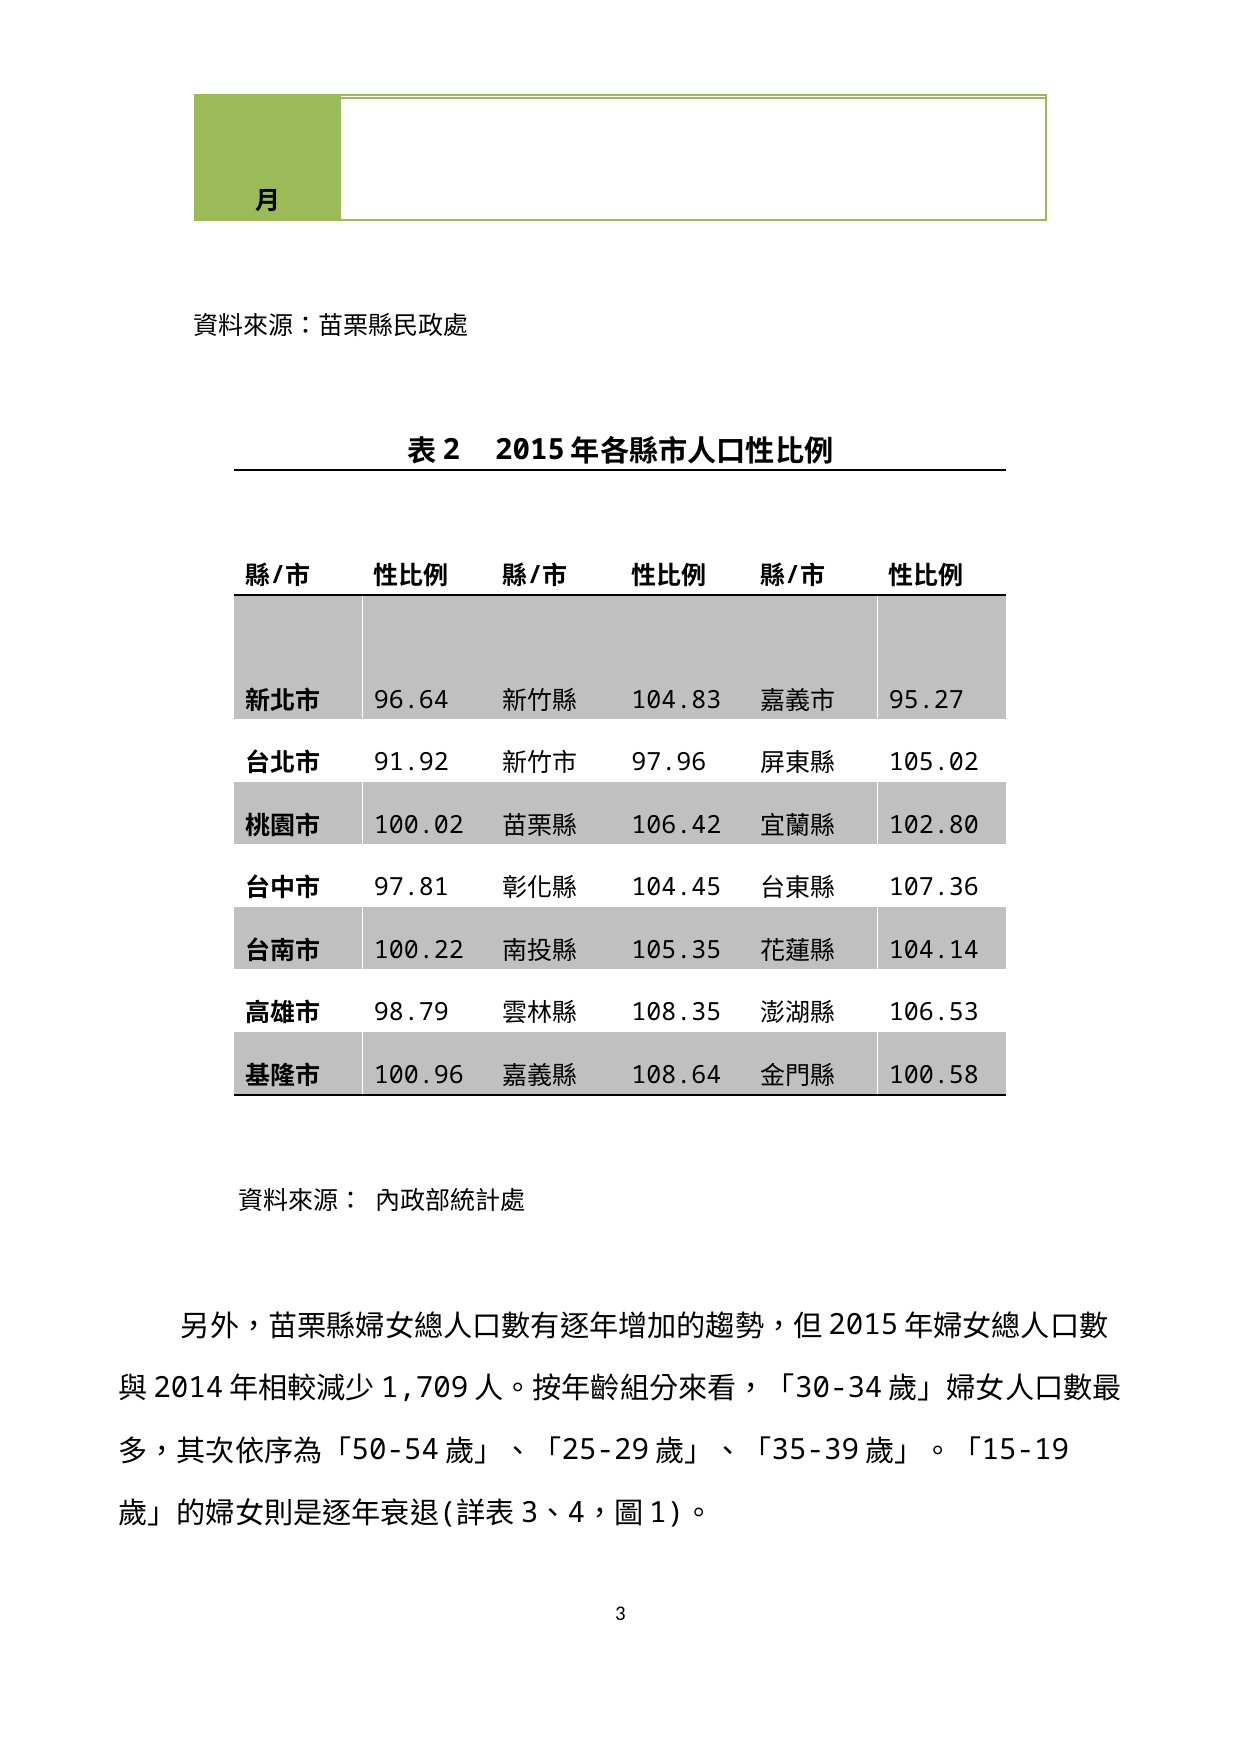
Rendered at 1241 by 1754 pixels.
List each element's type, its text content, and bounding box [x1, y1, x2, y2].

table_cell 嘉義市 [749, 596, 877, 719]
table_cell 南投縣 [491, 907, 620, 969]
table_cell 108.35 [620, 969, 749, 1032]
table_cell [819, 99, 1045, 219]
table_cell 97.81 [363, 844, 491, 907]
table_cell 苗栗縣 [491, 782, 620, 844]
table_cell 台中市 [234, 844, 362, 907]
table_cell 100.02 [363, 782, 491, 844]
table_cell 100.58 [878, 1032, 1006, 1094]
table_cell 新北市 [234, 596, 362, 719]
table_cell [493, 99, 663, 219]
table_cell 台東縣 [749, 844, 877, 907]
table_cell 108.64 [620, 1032, 749, 1094]
table_cell 屏東縣 [749, 719, 877, 782]
table_header 性比例 [620, 471, 749, 594]
table_cell 104.83 [620, 596, 749, 719]
table_cell 95.27 [878, 596, 1006, 719]
table_cell 台北市 [234, 719, 362, 782]
text 資料來源：苗栗縣民政處 [118, 282, 1122, 344]
table_cell 雲林縣 [491, 969, 620, 1032]
table_cell 100.96 [363, 1032, 491, 1094]
table_cell [663, 99, 819, 219]
table_cell 新竹市 [491, 719, 620, 782]
table_cell [341, 99, 493, 219]
table_cell 基隆市 [234, 1032, 362, 1094]
table_cell 100.22 [363, 907, 491, 969]
table_cell 102.80 [878, 782, 1006, 844]
table_cell 96.64 [363, 596, 491, 719]
table_cell 高雄市 [234, 969, 362, 1032]
table_cell 105.02 [878, 719, 1006, 782]
table_cell 花蓮縣 [749, 907, 877, 969]
table_cell 澎湖縣 [749, 969, 877, 1032]
table_cell 桃園市 [234, 782, 362, 844]
text 資料來源： 內政部統計處 [118, 1157, 1122, 1219]
text 表2 2015年各縣市人口性比例 [118, 407, 1122, 469]
table_cell 106.53 [878, 969, 1006, 1032]
table_cell 台南市 [234, 907, 362, 969]
table_cell 嘉義縣 [491, 1032, 620, 1094]
table_cell 91.92 [363, 719, 491, 782]
table_header 縣/市 [749, 471, 877, 594]
table_cell 彰化縣 [491, 844, 620, 907]
table_cell 105.35 [620, 907, 749, 969]
table_header 縣/市 [234, 471, 362, 594]
table_header 性比例 [363, 471, 491, 594]
text 另外，苗栗縣婦女總人口數有逐年增加的趨勢，但2015年婦女總人口數與2014年相較減少1,709人。按年齡組分來看，「30-34歲」婦女人口數最多，其次依序為「50-54歲」、「25-29歲」、「35-39歲」。「15-19歲」的婦女則是逐年衰退(詳表3、4，圖1)。 [118, 1282, 1122, 1532]
table_header 縣/市 [491, 471, 620, 594]
table_cell 104.45 [620, 844, 749, 907]
table_header 性比例 [878, 471, 1006, 594]
table_cell 107.36 [878, 844, 1006, 907]
table_cell 104.14 [878, 907, 1006, 969]
table_cell 金門縣 [749, 1032, 877, 1094]
table_cell 97.96 [620, 719, 749, 782]
table_cell 98.79 [363, 969, 491, 1032]
table_cell 月 [196, 99, 341, 219]
table_cell 宜蘭縣 [749, 782, 877, 844]
table_cell 106.42 [620, 782, 749, 844]
table_cell 新竹縣 [491, 596, 620, 719]
